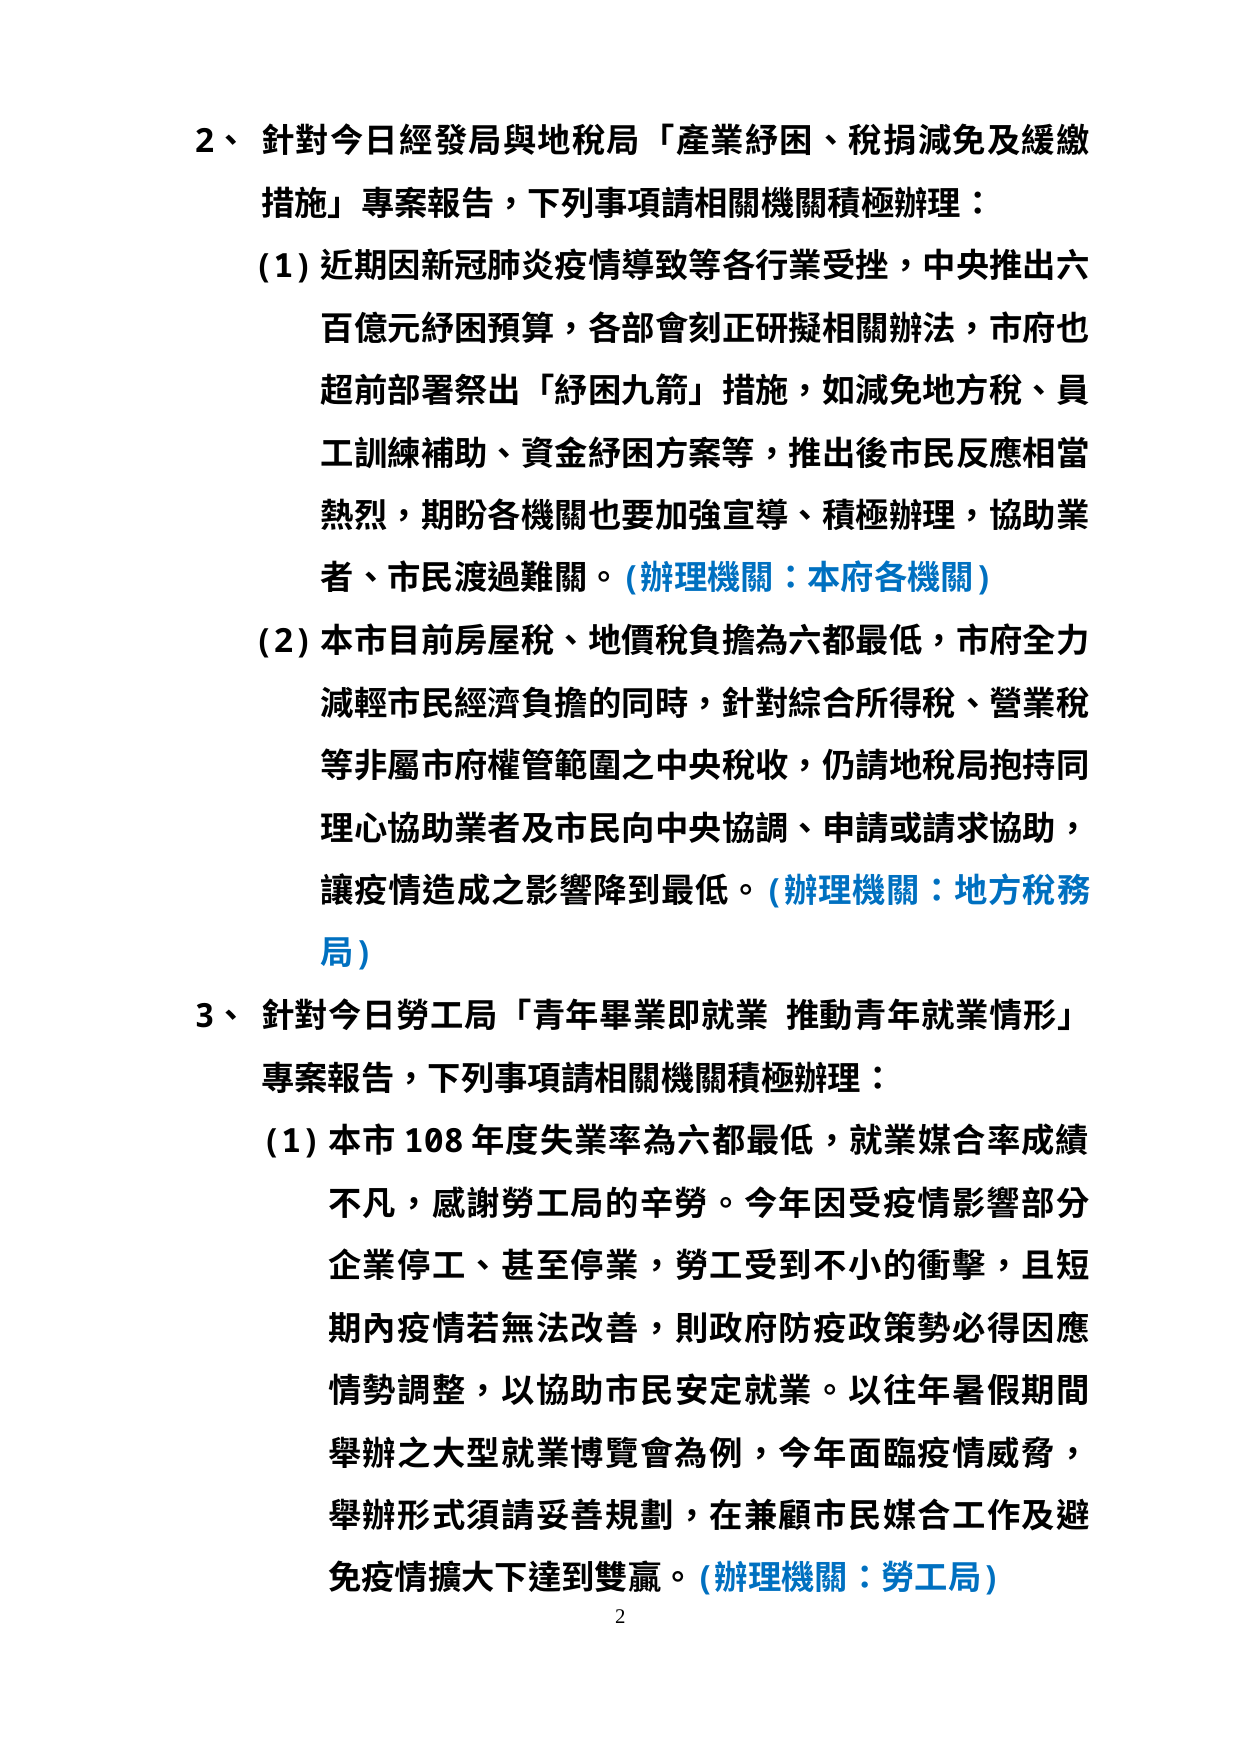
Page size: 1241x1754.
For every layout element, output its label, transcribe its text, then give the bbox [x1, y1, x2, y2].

list 本市108年度失業率為六都最低，就業媒合率成績不凡，感謝勞工局的辛勞。今年因受疫情影響部分企業停工、甚至停業，勞工受到不小的衝擊，且短期內疫情若無法改善，則政府防疫政策勢必得因應情勢調整，以協助市民安定就業。以往年暑假期間舉辦之大型就業博覽會為例，今年面臨疫情威脅，舉辦形式須請妥善規劃，在兼顧市民媒合工作及避免疫情擴大下達到雙贏。(辦理機關：勞工局) [261, 1096, 1090, 1596]
list 近期因新冠肺炎疫情導致等各行業受挫，中央推出六百億元紓困預算，各部會刻正研擬相關辦法，市府也超前部署祭出「紓困九箭」措施，如減免地方稅、員工訓練補助、資金紓困方案等，推出後市民反應相當熱烈，期盼各機關也要加強宣導、積極辦理，協助業者、市民渡過難關。(辦理機關：本府各機關) [253, 221, 1090, 596]
list 針對今日勞工局「青年畢業即就業 推動青年就業情形」專案報告，下列事項請相關機關積極辦理： [194, 971, 1090, 1096]
list 本市目前房屋稅、地價稅負擔為六都最低，市府全力減輕市民經濟負擔的同時，針對綜合所得稅、營業稅等非屬市府權管範圍之中央稅收，仍請地稅局抱持同理心協助業者及市民向中央協調、申請或請求協助，讓疫情造成之影響降到最低。(辦理機關：地方稅務局) [253, 596, 1090, 971]
list 針對今日經發局與地稅局「產業紓困、稅捐減免及緩繳措施」專案報告，下列事項請相關機關積極辦理： [194, 96, 1090, 221]
